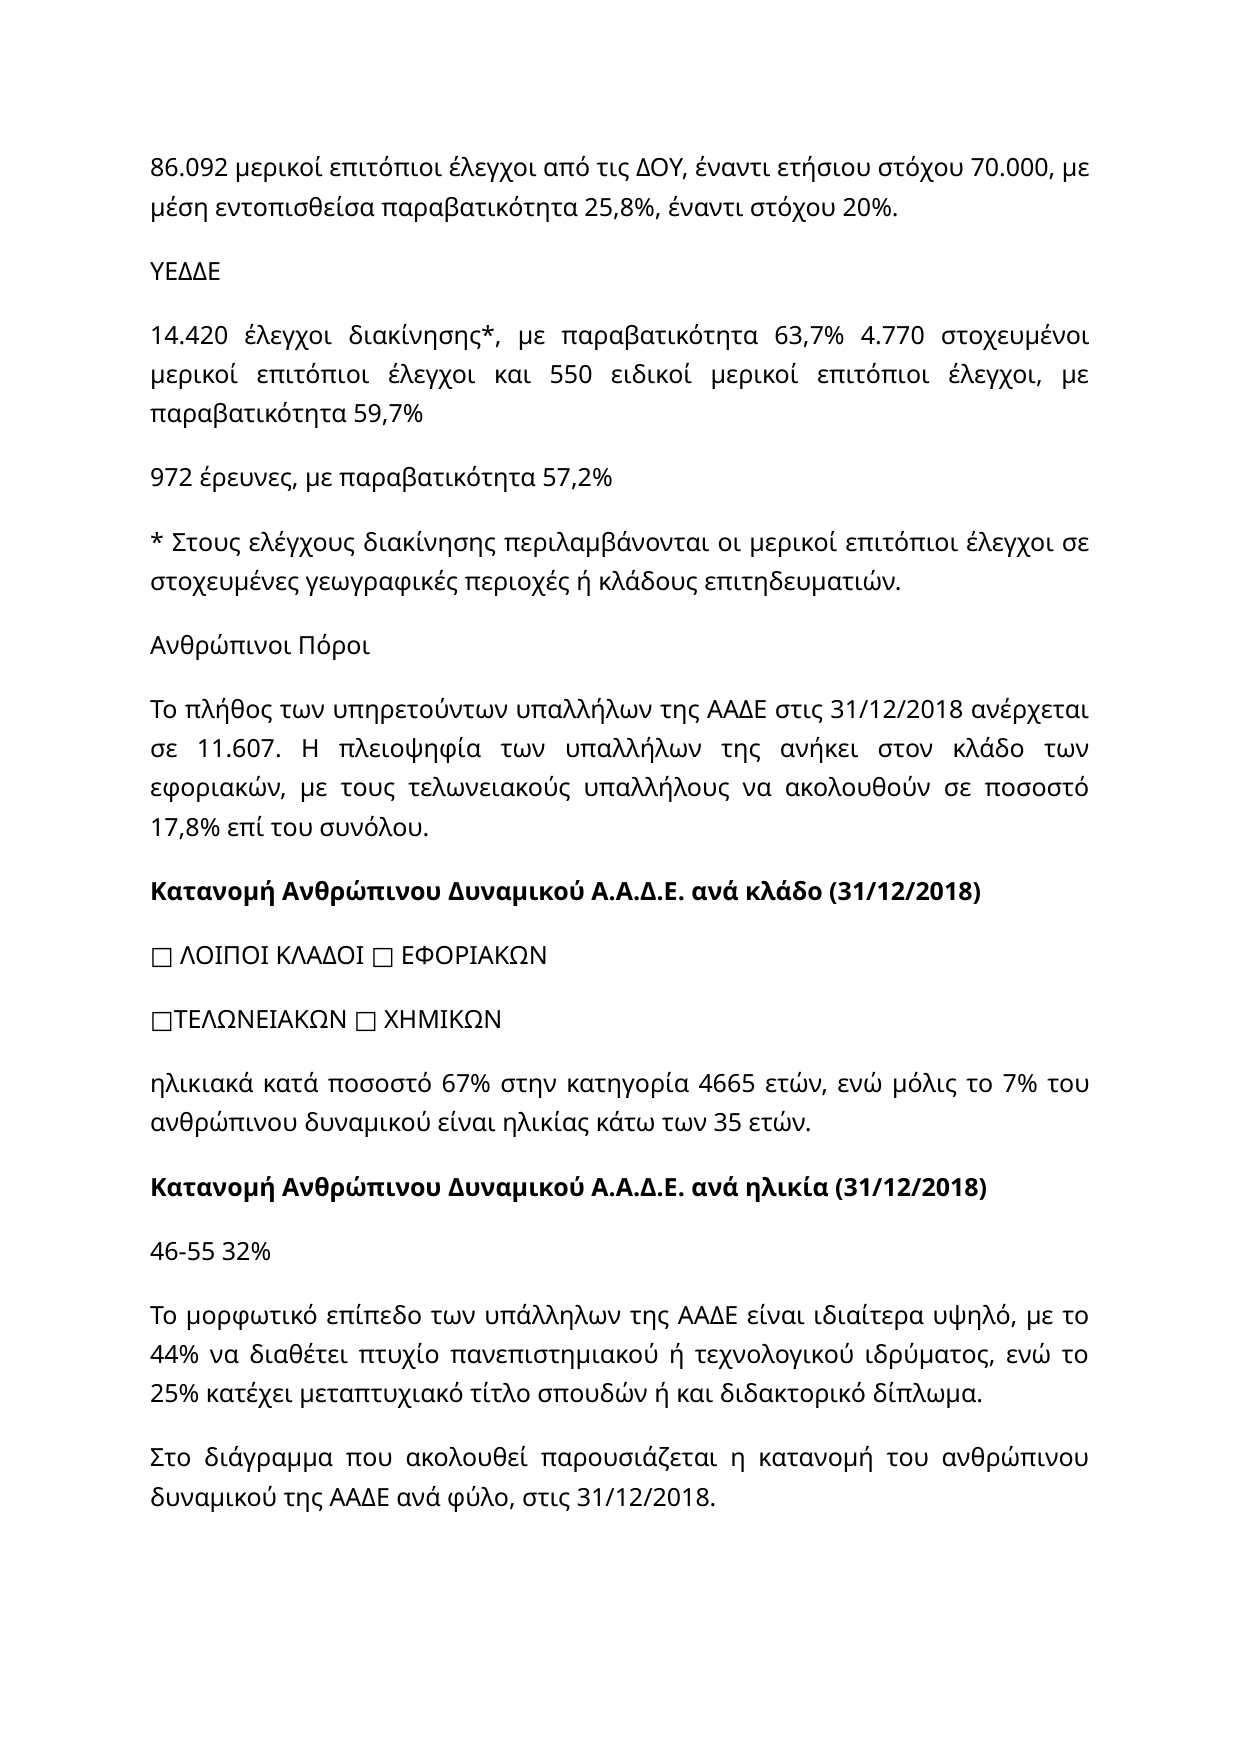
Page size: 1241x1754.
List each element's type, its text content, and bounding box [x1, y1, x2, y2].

text Ανθρώπινοι Πόροι [150, 627, 1090, 662]
text Κατανομή Ανθρώπινου Δυναμικού Α.Α.Δ.Ε. ανά ηλικία (31/12/2018) [150, 1169, 1090, 1203]
text 46-55 32% [150, 1233, 1090, 1267]
text ΥΕΔΔΕ [150, 253, 1090, 287]
text Το μορφωτικό επίπεδο των υπάλληλων της ΑΑΔΕ είναι ιδιαίτερα υψηλό, με το 44% να διαθέτει πτυχίο πανεπιστημιακού ή τεχνολογικού ιδρύματος, ενώ το 25% κατέχει μεταπτυχιακό τίτλο σπουδών ή και διδακτορικό δίπλωμα. [150, 1297, 1090, 1410]
text 86.092 μερικοί επιτόπιοι έλεγχοι από τις ΔΟΥ, έναντι ετήσιου στόχου 70.000, με μέση εντοπισθείσα παραβατικότητα 25,8%, έναντι στόχου 20%. [150, 150, 1090, 223]
text * Στους ελέγχους διακίνησης περιλαμβάνονται οι μερικοί επιτόπιοι έλεγχοι σε στοχευμένες γεωγραφικές περιοχές ή κλάδους επιτηδευματιών. [150, 524, 1090, 597]
text Κατανομή Ανθρώπινου Δυναμικού Α.Α.Δ.Ε. ανά κλάδο (31/12/2018) [150, 873, 1090, 907]
text ηλικιακά κατά ποσοστό 67% στην κατηγορία 4665 ετών, ενώ μόλις το 7% του ανθρώπινου δυναμικού είναι ηλικίας κάτω των 35 ετών. [150, 1066, 1090, 1139]
text □ΤΕΛΩΝΕΙΑΚΩΝ □ ΧΗΜΙΚΩΝ [150, 1002, 1090, 1036]
text 972 έρευνες, με παραβατικότητα 57,2% [150, 460, 1090, 494]
text □ ΛΟΙΠΟΙ ΚΛΑΔΟΙ □ ΕΦΟΡΙΑΚΩΝ [150, 937, 1090, 972]
text Το πλήθος των υπηρετούντων υπαλλήλων της ΑΑΔΕ στις 31/12/2018 ανέρχεται σε 11.607. Η πλειοψηφία των υπαλλήλων της ανήκει στον κλάδο των εφοριακών, με τους τελωνειακούς υπαλλήλους να ακολουθούν σε ποσοστό 17,8% επί του συνόλου. [150, 692, 1090, 843]
text Στο διάγραμμα που ακολουθεί παρουσιάζεται η κατανομή του ανθρώπινου δυναμικού της ΑΑΔΕ ανά φύλο, στις 31/12/2018. [150, 1440, 1090, 1513]
text 14.420 έλεγχοι διακίνησης*, με παραβατικότητα 63,7% 4.770 στοχευμένοι μερικοί επιτόπιοι έλεγχοι και 550 ειδικοί μερικοί επιτόπιοι έλεγχοι, με παραβατικότητα 59,7% [150, 317, 1090, 430]
